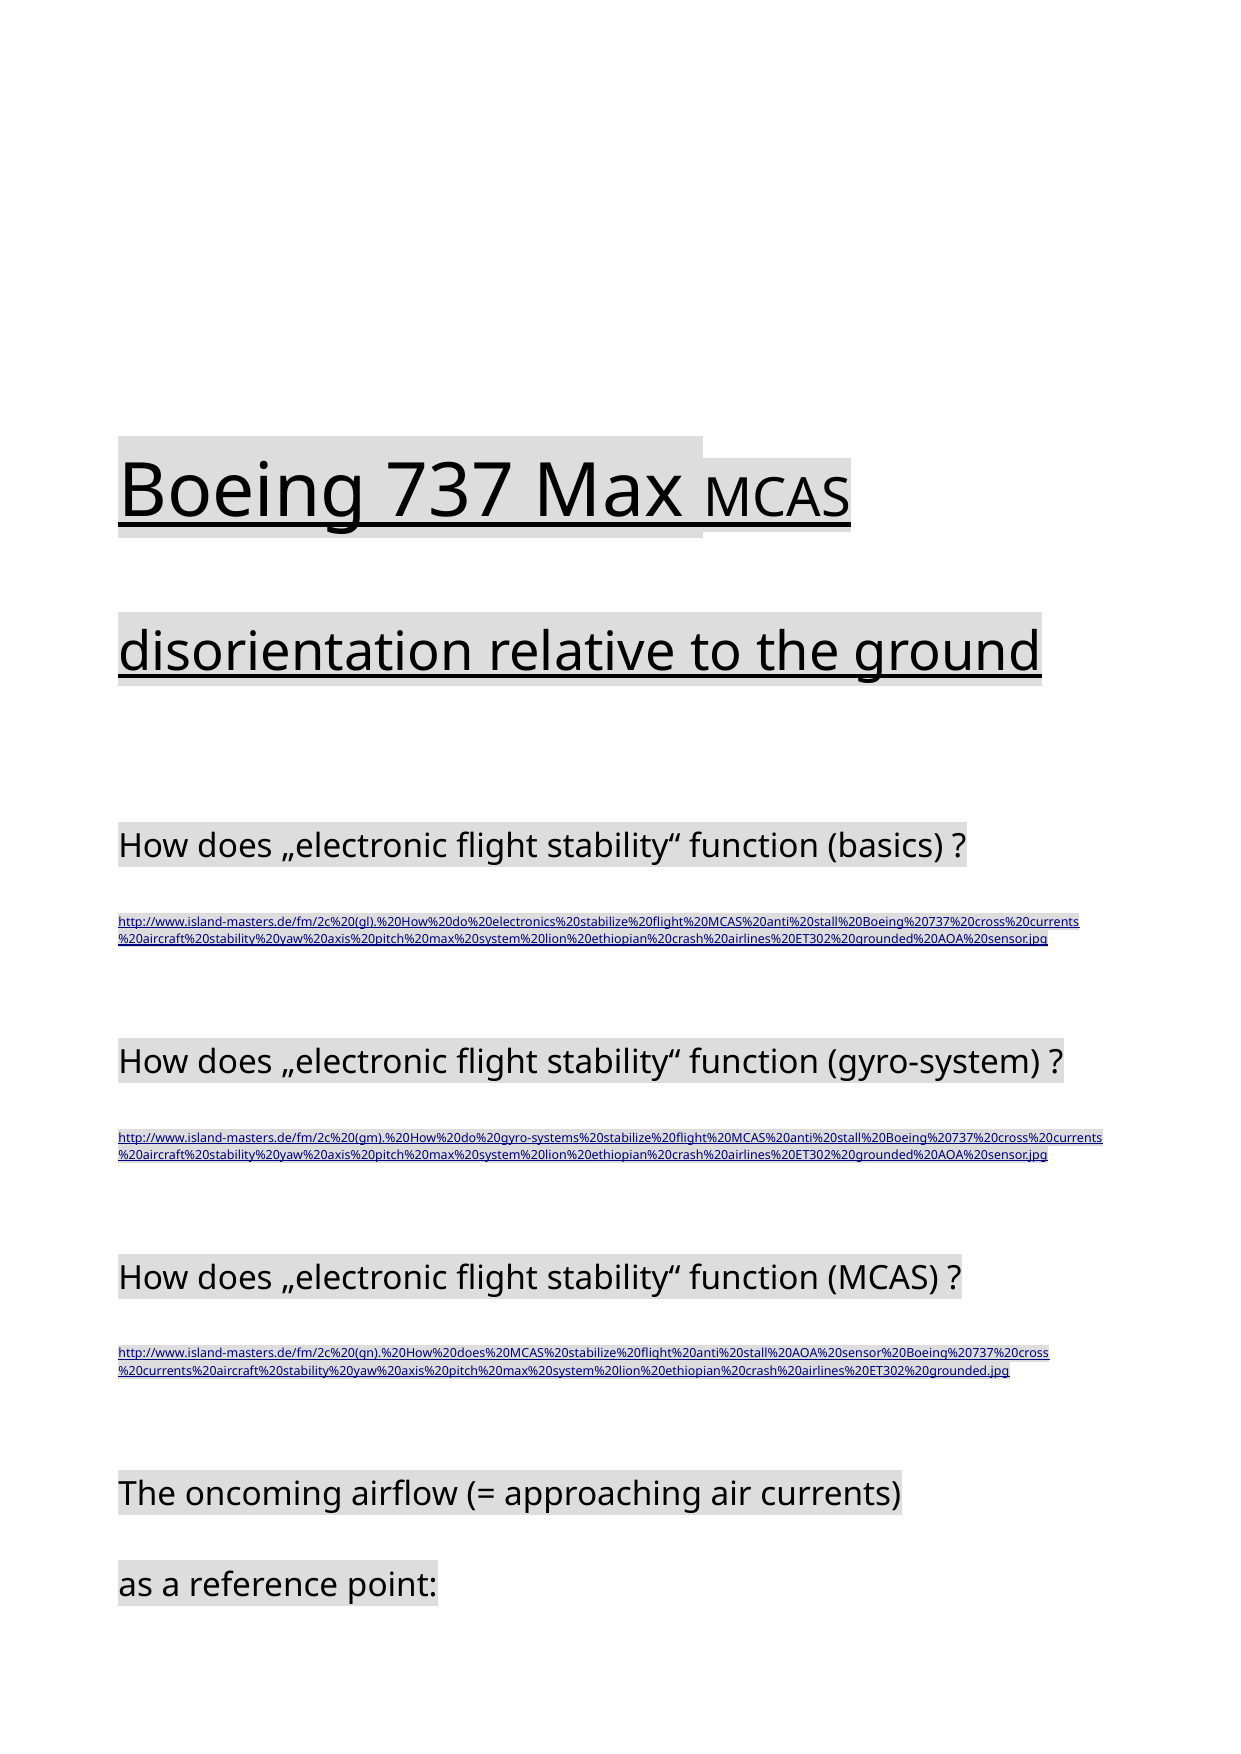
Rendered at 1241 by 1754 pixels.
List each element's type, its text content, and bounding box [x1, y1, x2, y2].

text http://www.island-masters.de/fm/2c%20(gn).%20How%20does%20MCAS%20stabilize%20flight%20anti%20stall%20AOA%20sensor%20Boeing%20737%20cross%20currents%20aircraft%20stability%20yaw%20axis%20pitch%20max%20system%20lion%20ethiopian%20crash%20airlines%20ET302%20grounded.jpg [118, 1344, 1122, 1379]
text disorientation relative to the ground [118, 612, 1122, 686]
text How does „electronic flight stability“ function (basics) ? [118, 822, 1122, 867]
text Boeing 737 Max MCAS [118, 436, 1122, 538]
text http://www.island-masters.de/fm/2c%20(gm).%20How%20do%20gyro-systems%20stabilize%20flight%20MCAS%20anti%20stall%20Boeing%20737%20cross%20currents%20aircraft%20stability%20yaw%20axis%20pitch%20max%20system%20lion%20ethiopian%20crash%20airlines%20ET302%20grounded%20AOA%20sensor.jpg [118, 1129, 1122, 1163]
text How does „electronic flight stability“ function (MCAS) ? [118, 1254, 1122, 1299]
text The oncoming airflow (= approaching air currents) [118, 1469, 1122, 1515]
text as a reference point: [118, 1560, 1122, 1606]
text How does „electronic flight stability“ function (gyro-system) ? [118, 1038, 1122, 1083]
text http://www.island-masters.de/fm/2c%20(gl).%20How%20do%20electronics%20stabilize%20flight%20MCAS%20anti%20stall%20Boeing%20737%20cross%20currents%20aircraft%20stability%20yaw%20axis%20pitch%20max%20system%20lion%20ethiopian%20crash%20airlines%20ET302%20grounded%20AOA%20sensor.jpg [118, 913, 1122, 947]
